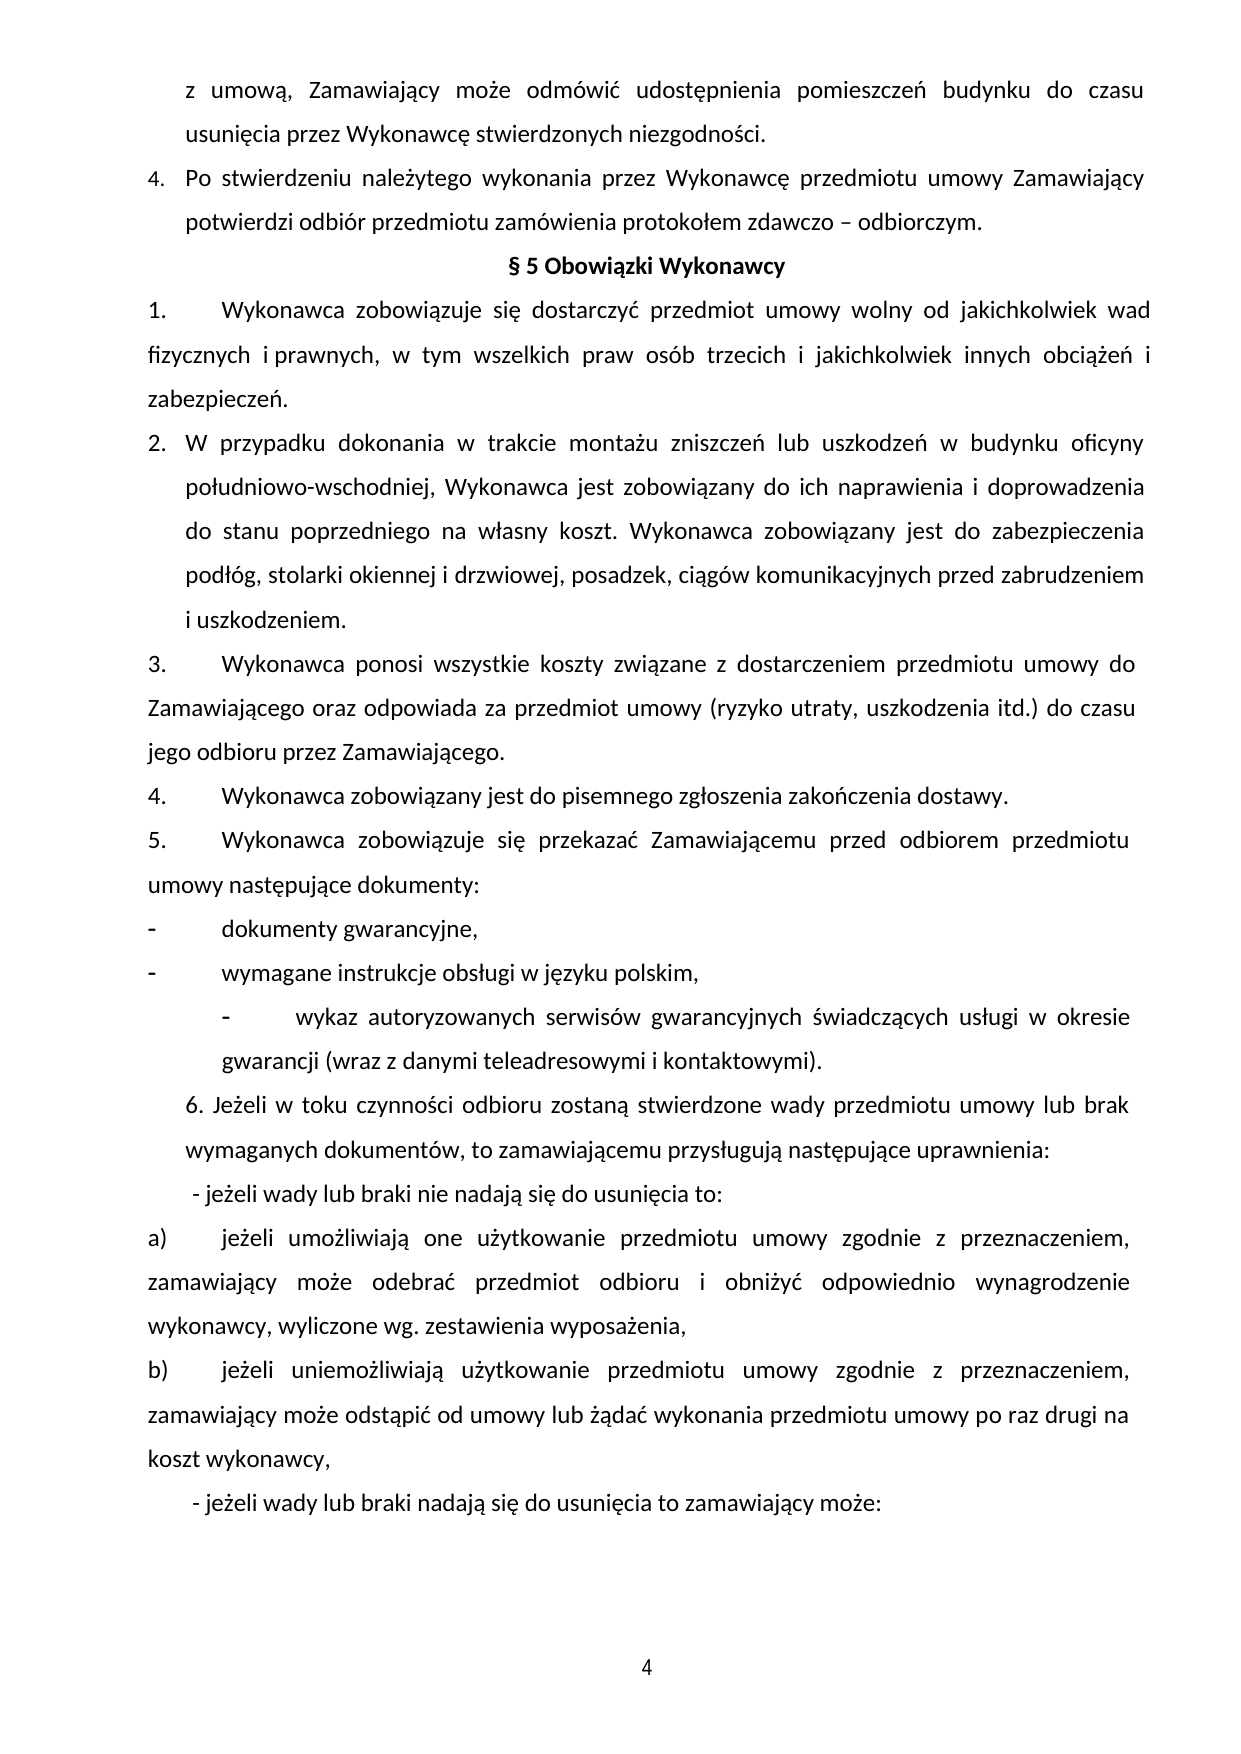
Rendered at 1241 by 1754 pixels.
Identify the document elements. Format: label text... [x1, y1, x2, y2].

list Wykonawca zobowiązany jest do pisemnego zgłoszenia zakończenia dostawy. [148, 781, 1137, 811]
list wykaz autoryzowanych serwisów gwarancyjnych świadczących usługi w okresie gwarancji (wraz z danymi teleadresowymi i kontaktowymi). [222, 1001, 1131, 1076]
text - jeżeli wady lub braki nie nadają się do usunięcia to: [192, 1178, 1131, 1208]
list dokumenty gwarancyjne, [148, 913, 1131, 943]
text - jeżeli wady lub braki nadają się do usunięcia to zamawiający może: [192, 1487, 1131, 1518]
list jeżeli umożliwiają one użytkowanie przedmiotu umowy zgodnie z przeznaczeniem, zamawiający może odebrać przedmiot odbioru i obniżyć odpowiednio wynagrodzenie wykonawcy, wyliczone wg. zestawienia wyposażenia, [148, 1222, 1131, 1341]
list Wykonawca zobowiązuje się przekazać Zamawiającemu przed odbiorem przedmiotu umowy następujące dokumenty: [148, 825, 1131, 899]
list jeżeli uniemożliwiają użytkowanie przedmiotu umowy zgodnie z przeznaczeniem, zamawiający może odstąpić od umowy lub żądać wykonania przedmiotu umowy po raz drugi na koszt wykonawcy, [148, 1355, 1131, 1473]
text 6. Jeżeli w toku czynności odbioru zostaną stwierdzone wady przedmiotu umowy lub brak wymaganych dokumentów, to zamawiającemu przysługują następujące uprawnienia: [185, 1090, 1131, 1164]
text § 5 Obowiązki Wykonawcy [148, 251, 1146, 281]
list Wykonawca zobowiązuje się dostarczyć przedmiot umowy wolny od jakichkolwiek wad fizycznych i prawnych, w tym wszelkich praw osób trzecich i jakichkolwiek innych obciążeń i zabezpieczeń. [148, 295, 1152, 413]
list z umową, Zamawiający może odmówić udostępnienia pomieszczeń budynku do czasu usunięcia przez Wykonawcę stwierdzonych niezgodności. [148, 74, 1146, 148]
list Wykonawca ponosi wszystkie koszty związane z dostarczeniem przedmiotu umowy do Zamawiającego oraz odpowiada za przedmiot umowy (ryzyko utraty, uszkodzenia itd.) do czasu jego odbioru przez Zamawiającego. [148, 648, 1137, 767]
list wymagane instrukcje obsługi w języku polskim, [148, 957, 1131, 988]
list W przypadku dokonania w trakcie montażu zniszczeń lub uszkodzeń w budynku oficyny południowo-wschodniej, Wykonawca jest zobowiązany do ich naprawienia i doprowadzenia do stanu poprzedniego na własny koszt. Wykonawca zobowiązany jest do zabezpieczenia podłóg, stolarki okiennej i drzwiowej, posadzek, ciągów komunikacyjnych przed zabrudzeniem i uszkodzeniem. [148, 427, 1146, 634]
list Po stwierdzeniu należytego wykonania przez Wykonawcę przedmiotu umowy Zamawiający potwierdzi odbiór przedmiotu zamówienia protokołem zdawczo – odbiorczym. [148, 162, 1146, 237]
